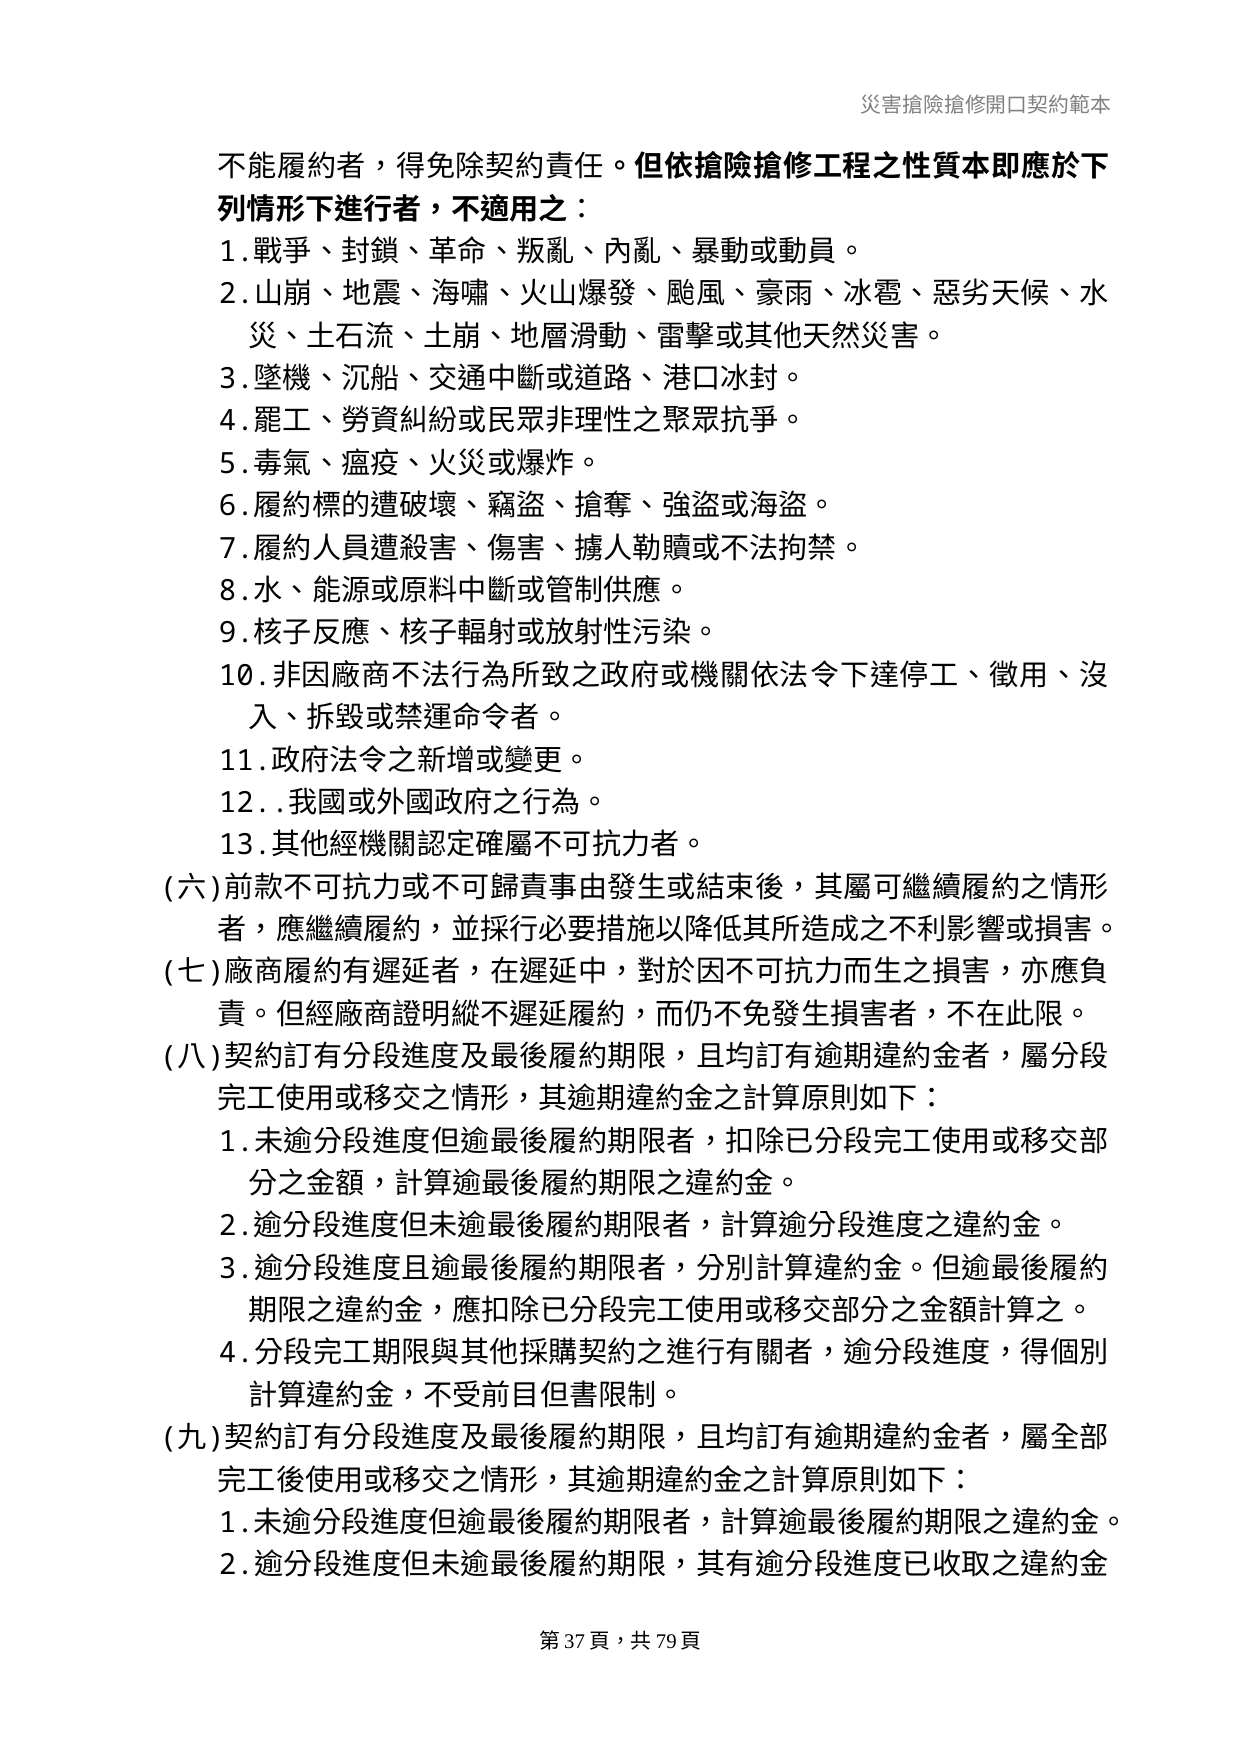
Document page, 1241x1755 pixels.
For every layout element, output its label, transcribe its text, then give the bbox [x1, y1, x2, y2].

text 11.政府法令之新增或變更。 [218, 736, 1110, 778]
text 12..我國或外國政府之行為。 [218, 778, 1110, 821]
text 9.核子反應、核子輻射或放射性污染。 [218, 609, 1110, 651]
text 6.履約標的遭破壞、竊盜、搶奪、強盜或海盜。 [218, 482, 1110, 524]
text (九)契約訂有分段進度及最後履約期限，且均訂有逾期違約金者，屬全部完工後使用或移交之情形，其逾期違約金之計算原則如下： [159, 1414, 1110, 1498]
text 1.未逾分段進度但逾最後履約期限者，計算逾最後履約期限之違約金。 [218, 1498, 1110, 1541]
text 7.履約人員遭殺害、傷害、擄人勒贖或不法拘禁。 [218, 524, 1110, 567]
text (八)契約訂有分段進度及最後履約期限，且均訂有逾期違約金者，屬分段完工使用或移交之情形，其逾期違約金之計算原則如下： [159, 1033, 1110, 1117]
text 3.墜機、沉船、交通中斷或道路、港口冰封。 [218, 354, 1110, 397]
text 13.其他經機關認定確屬不可抗力者。 [218, 821, 1110, 863]
text 2.逾分段進度但未逾最後履約期限，其有逾分段進度已收取之違約金 [218, 1541, 1110, 1583]
text 1.未逾分段進度但逾最後履約期限者，扣除已分段完工使用或移交部分之金額，計算逾最後履約期限之違約金。 [218, 1117, 1110, 1202]
text (七)廠商履約有遲延者，在遲延中，對於因不可抗力而生之損害，亦應負責。但經廠商證明縱不遲延履約，而仍不免發生損害者，不在此限。 [159, 948, 1110, 1033]
text 不能履約者，得免除契約責任。但依搶險搶修工程之性質本即應於下列情形下進行者，不適用之： [159, 143, 1110, 227]
text 4.分段完工期限與其他採購契約之進行有關者，逾分段進度，得個別計算違約金，不受前目但書限制。 [218, 1329, 1110, 1414]
text 10.非因廠商不法行為所致之政府或機關依法令下達停工、徵用、沒入、拆毀或禁運命令者。 [218, 651, 1110, 736]
text 8.水、能源或原料中斷或管制供應。 [218, 567, 1110, 609]
text 4.罷工、勞資糾紛或民眾非理性之聚眾抗爭。 [218, 397, 1110, 439]
text 2.逾分段進度但未逾最後履約期限者，計算逾分段進度之違約金。 [218, 1202, 1110, 1244]
text 3.逾分段進度且逾最後履約期限者，分別計算違約金。但逾最後履約期限之違約金，應扣除已分段完工使用或移交部分之金額計算之。 [218, 1244, 1110, 1329]
text 2.山崩、地震、海嘯、火山爆發、颱風、豪雨、冰雹、惡劣天候、水災、土石流、土崩、地層滑動、雷擊或其他天然災害。 [218, 270, 1110, 354]
text 5.毒氣、瘟疫、火災或爆炸。 [218, 439, 1110, 482]
text 1.戰爭、封鎖、革命、叛亂、內亂、暴動或動員。 [218, 227, 1110, 270]
text (六)前款不可抗力或不可歸責事由發生或結束後，其屬可繼續履約之情形者，應繼續履約，並採行必要措施以降低其所造成之不利影響或損害。 [159, 863, 1110, 948]
